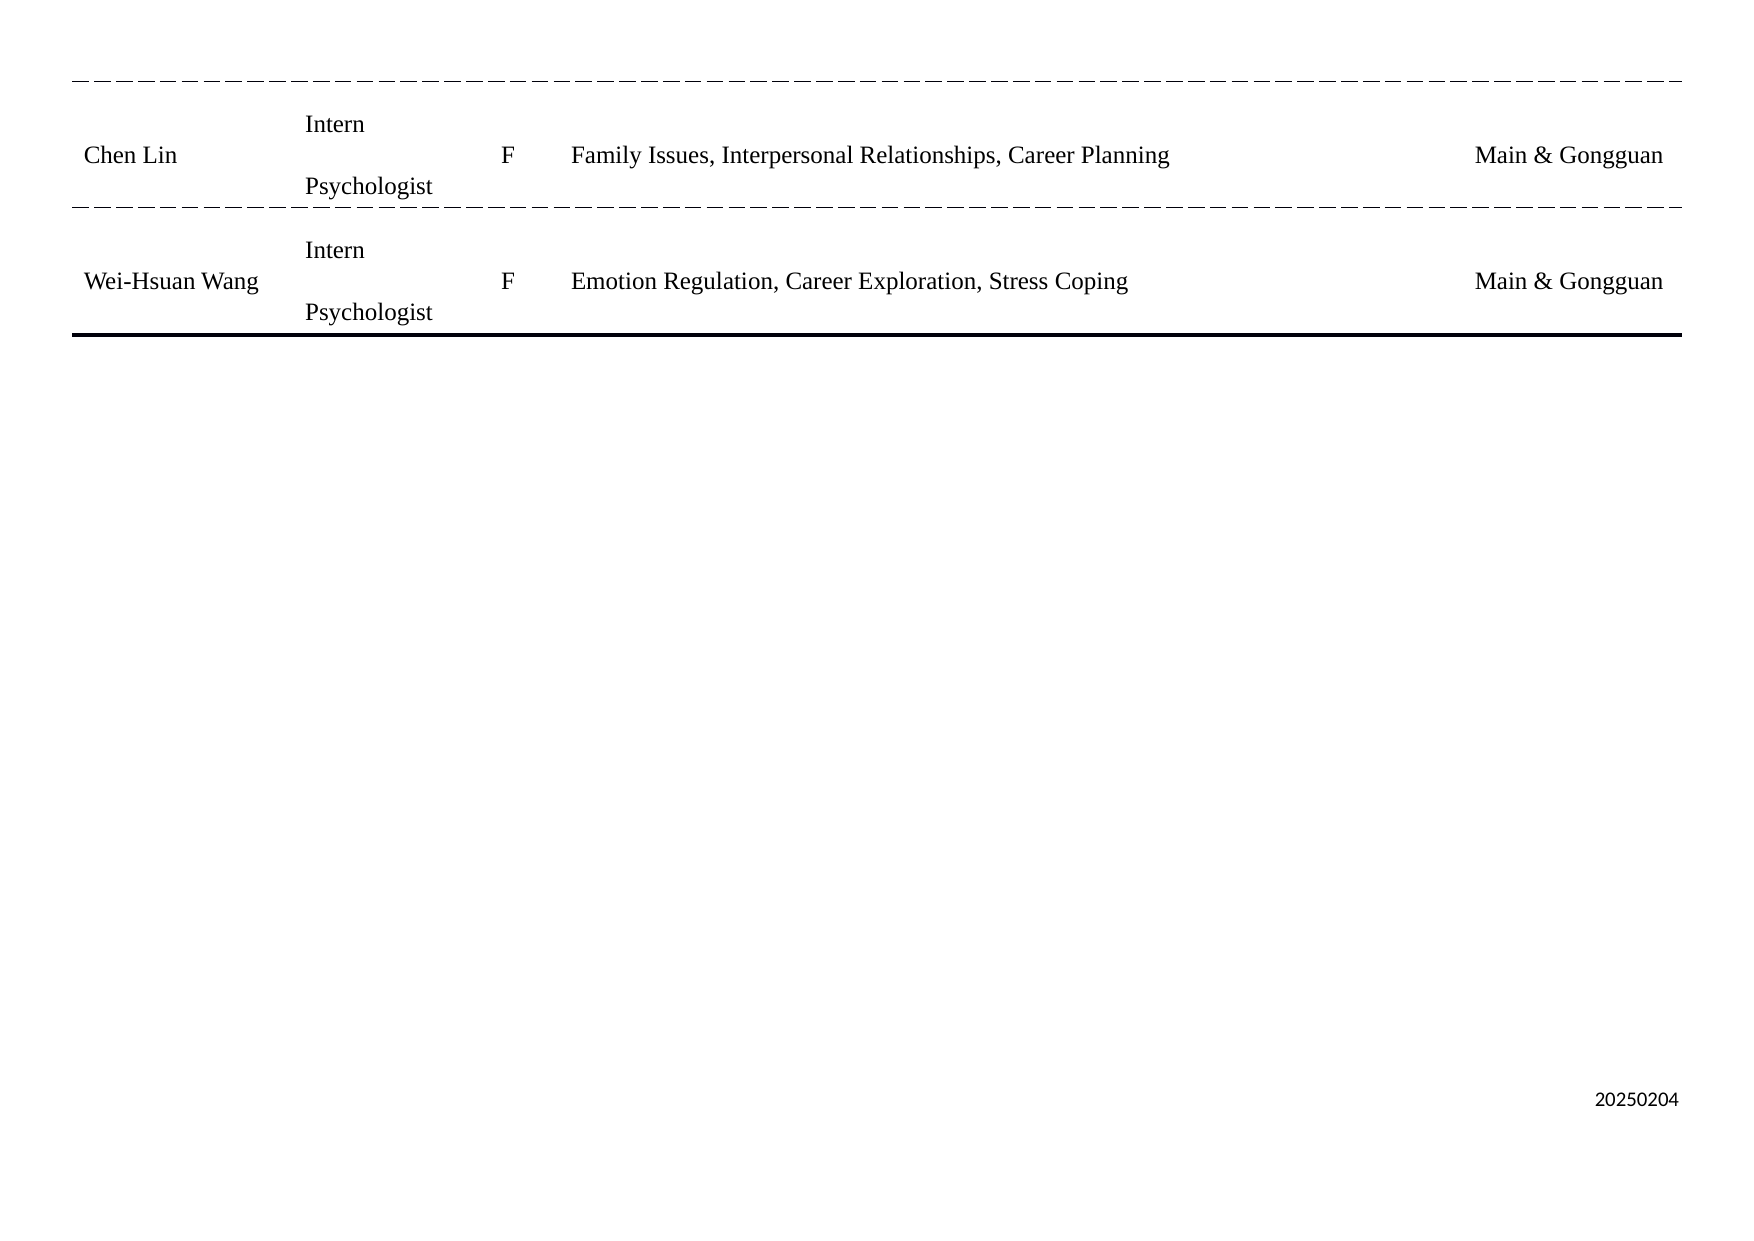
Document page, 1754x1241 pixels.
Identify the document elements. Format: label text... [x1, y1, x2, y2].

table_cell Emotion Regulation, Career Exploration, Stress Coping [560, 207, 1463, 333]
table_cell F [456, 207, 559, 333]
table_cell Main & Gongguan [1463, 81, 1682, 207]
table_cell Chen Lin [72, 81, 294, 207]
table_cell F [456, 81, 559, 207]
table_cell Main & Gongguan [1463, 207, 1682, 333]
table_cell Family Issues, Interpersonal Relationships, Career Planning [560, 81, 1463, 207]
table_cell Intern Psychologist [294, 207, 456, 333]
table_cell Wei-Hsuan Wang [72, 207, 294, 333]
table_cell Intern Psychologist [294, 81, 456, 207]
